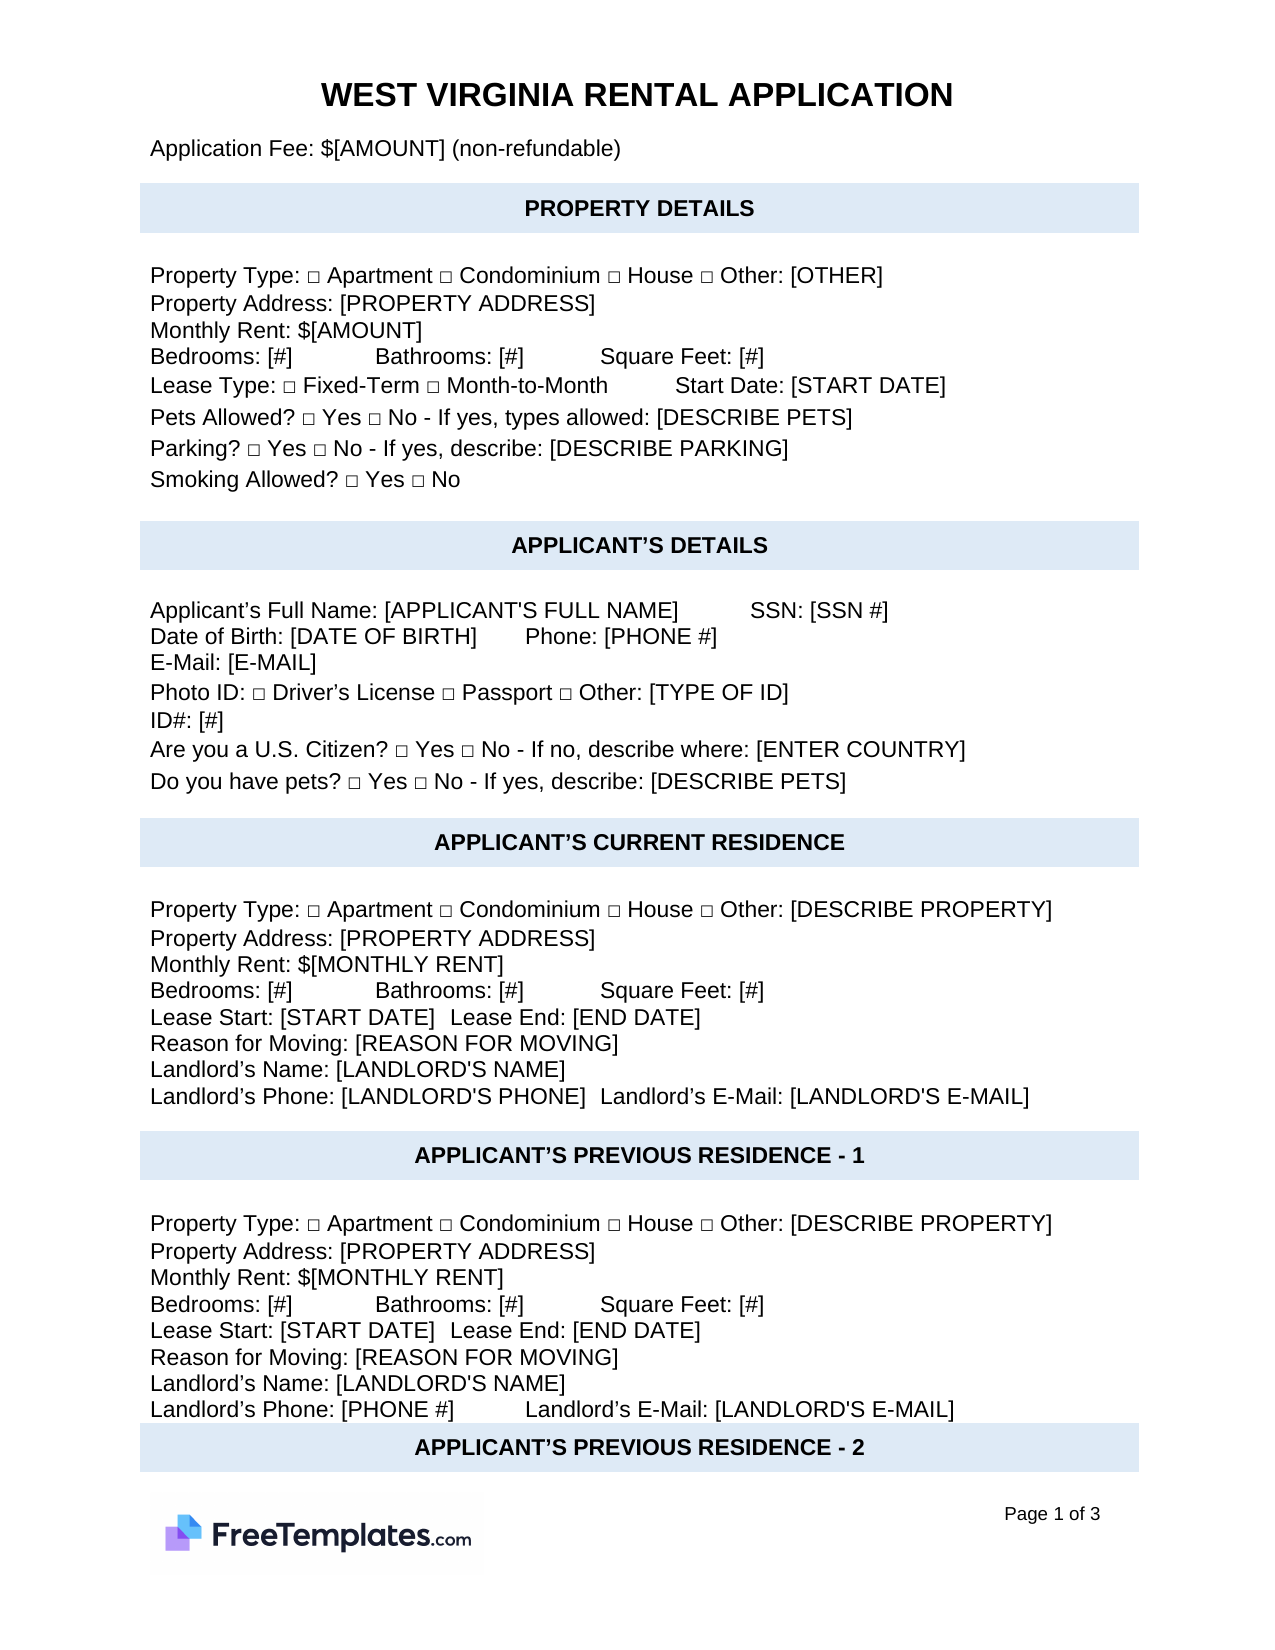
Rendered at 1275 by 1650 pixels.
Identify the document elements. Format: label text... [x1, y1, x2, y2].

text Property Type: ☐ Apartment ☐ Condominium ☐ House ☐ Other: [DESCRIBE PROPERTY] [150, 1207, 1125, 1238]
table_header APPLICANT’S CURRENT RESIDENCE [140, 818, 1139, 867]
text Landlord’s Phone: [PHONE #] Landlord’s E-Mail: [LANDLORD'S E-MAIL] [150, 1396, 1125, 1422]
text WEST VIRGINIA RENTAL APPLICATION [150, 75, 1125, 113]
text Bedrooms: [#] Bathrooms: [#] Square Feet: [#] [150, 977, 1125, 1004]
text Monthly Rent: $[MONTHLY RENT] [150, 1264, 1125, 1291]
text Bedrooms: [#] Bathrooms: [#] Square Feet: [#] [150, 1291, 1125, 1317]
text Reason for Moving: [REASON FOR MOVING] [150, 1343, 1125, 1370]
text Are you a U.S. Citizen? ☐ Yes ☐ No - If no, describe where: [ENTER COUNTRY] [150, 733, 1125, 764]
text Bedrooms: [#] Bathrooms: [#] Square Feet: [#] [150, 343, 1125, 369]
text Property Type: ☐ Apartment ☐ Condominium ☐ House ☐ Other: [OTHER] [150, 259, 1125, 290]
table_header APPLICANT’S DETAILS [140, 521, 1139, 570]
text Property Address: [PROPERTY ADDRESS] [150, 925, 1125, 951]
text Smoking Allowed? ☐ Yes ☐ No [150, 463, 1125, 494]
table_header APPLICANT’S PREVIOUS RESIDENCE - 1 [140, 1131, 1139, 1180]
text Date of Birth: [DATE OF BIRTH] Phone: [PHONE #] [150, 623, 1125, 649]
text Applicant’s Full Name: [APPLICANT'S FULL NAME] SSN: [SSN #] [150, 597, 1125, 623]
text Lease Start: [START DATE] Lease End: [END DATE] [150, 1317, 1125, 1343]
text Do you have pets? ☐ Yes ☐ No - If yes, describe: [DESCRIBE PETS] [150, 764, 1125, 796]
table_header PROPERTY DETAILS [140, 183, 1139, 233]
text Property Type: ☐ Apartment ☐ Condominium ☐ House ☐ Other: [DESCRIBE PROPERTY] [150, 893, 1125, 925]
text Landlord’s Name: [LANDLORD'S NAME] [150, 1056, 1125, 1083]
text Parking? ☐ Yes ☐ No - If yes, describe: [DESCRIBE PARKING] [150, 432, 1125, 463]
text Reason for Moving: [REASON FOR MOVING] [150, 1030, 1125, 1056]
text Monthly Rent: $[AMOUNT] [150, 317, 1125, 343]
text ID#: [#] [150, 707, 1125, 733]
text Property Address: [PROPERTY ADDRESS] [150, 1238, 1125, 1264]
text Pets Allowed? ☐ Yes ☐ No - If yes, types allowed: [DESCRIBE PETS] [150, 401, 1125, 432]
text Application Fee: $[AMOUNT] (non-refundable) [150, 135, 1125, 161]
text Lease Type: ☐ Fixed-Term ☐ Month-to-Month Start Date: [START DATE] [150, 369, 1125, 401]
text Property Address: [PROPERTY ADDRESS] [150, 290, 1125, 317]
text Landlord’s Phone: [LANDLORD'S PHONE] Landlord’s E-Mail: [LANDLORD'S E-MAIL] [150, 1083, 1125, 1109]
text Monthly Rent: $[MONTHLY RENT] [150, 951, 1125, 977]
text Landlord’s Name: [LANDLORD'S NAME] [150, 1370, 1125, 1396]
text E-Mail: [E-MAIL] [150, 649, 1125, 676]
text Photo ID: ☐ Driver’s License ☐ Passport ☐ Other: [TYPE OF ID] [150, 676, 1125, 707]
text Lease Start: [START DATE] Lease End: [END DATE] [150, 1004, 1125, 1030]
table_header APPLICANT’S PREVIOUS RESIDENCE - 2 [140, 1423, 1139, 1472]
